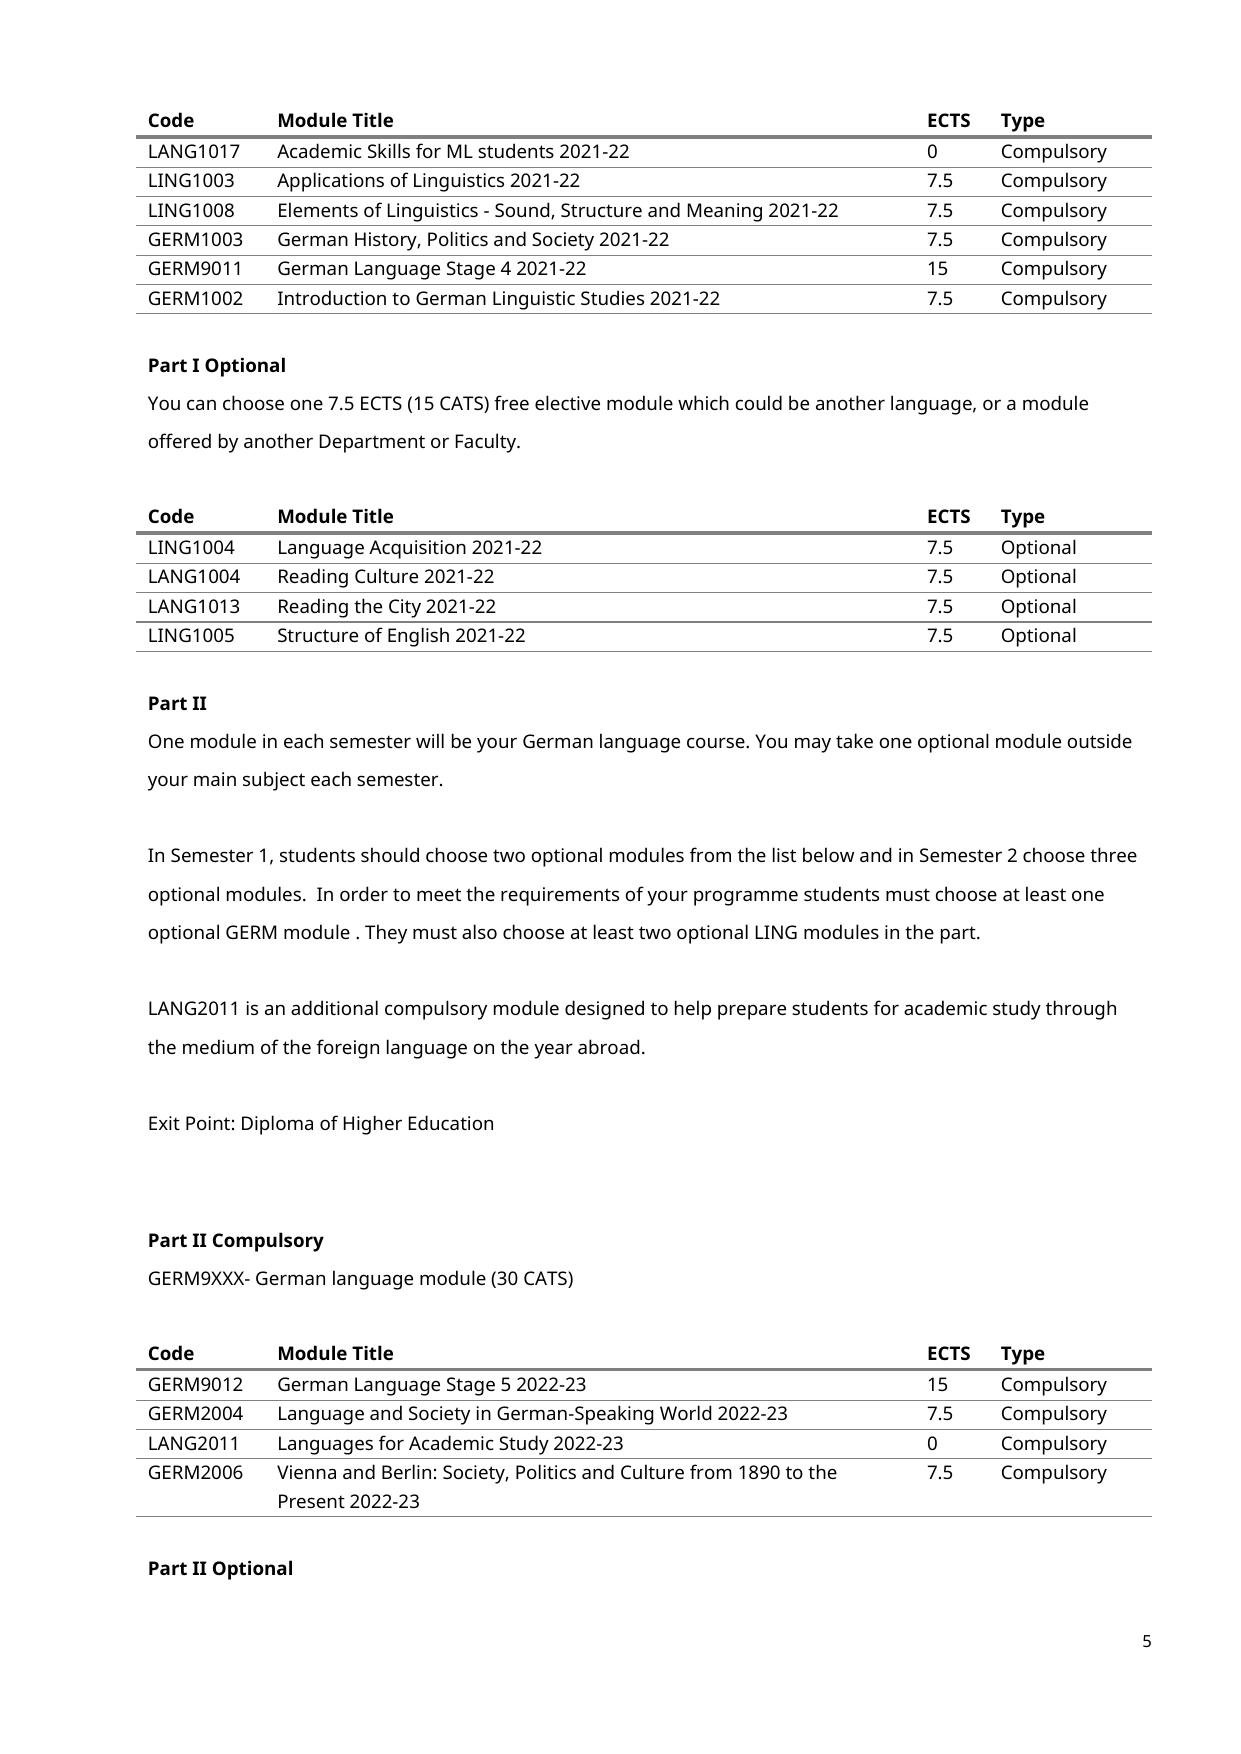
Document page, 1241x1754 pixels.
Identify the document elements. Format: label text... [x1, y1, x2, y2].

table_cell LING1005 [136, 623, 266, 651]
table_cell Code [136, 503, 266, 531]
table_cell GERM1002 [136, 285, 266, 313]
table_cell Compulsory [989, 285, 1152, 313]
table_cell Compulsory [989, 1430, 1152, 1458]
table_cell Part II One module in each semester will be your German language course. You may take one optional module outside your main subject each semester. In Semester 1, students should choose two optional modules from the list below and in Semester 2 choose three optional modules. In order to meet the requirements of your programme students must choose at least one optional GERM module . They must also choose at least two optional LING modules in the part. LANG2011 is an additional compulsory module designed to help prepare students for academic study through the medium of the foreign language on the year abroad. Exit Point: Diploma of Higher Education [136, 652, 1152, 1189]
table_cell German History, Politics and Society 2021-22 [266, 226, 916, 254]
table_cell 7.5 [916, 1459, 989, 1516]
table_cell ECTS [916, 503, 989, 531]
table_cell German Language Stage 5 2022-23 [266, 1371, 916, 1399]
table_cell Compulsory [989, 139, 1152, 167]
table_cell 0 [916, 139, 989, 167]
table_cell 7.5 [916, 535, 989, 563]
table_cell 15 [916, 256, 989, 284]
table_cell Module Title [266, 503, 916, 531]
table_cell LING1003 [136, 168, 266, 196]
table_cell Module Title [266, 1340, 916, 1368]
table_cell Compulsory [989, 1371, 1152, 1399]
table_cell Elements of Linguistics - Sound, Structure and Meaning 2021-22 [266, 197, 916, 225]
table_cell Code [136, 1340, 266, 1368]
table_cell Code [136, 107, 266, 135]
table_cell 7.5 [916, 593, 989, 621]
table_cell Academic Skills for ML students 2021-22 [266, 139, 916, 167]
table_cell Optional [989, 564, 1152, 592]
table_cell Compulsory [989, 197, 1152, 225]
table_cell Languages for Academic Study 2022-23 [266, 1430, 916, 1458]
table_cell Type [989, 503, 1152, 531]
table_cell GERM9011 [136, 256, 266, 284]
table_cell [136, 71, 1152, 107]
table_cell 7.5 [916, 564, 989, 592]
table_cell Module Title [266, 107, 916, 135]
table_cell Type [989, 1340, 1152, 1368]
table_cell LING1004 [136, 535, 266, 563]
table_cell 7.5 [916, 1401, 989, 1429]
table_cell Structure of English 2021-22 [266, 623, 916, 651]
table_cell 7.5 [916, 197, 989, 225]
table_cell Introduction to German Linguistic Studies 2021-22 [266, 285, 916, 313]
table_cell 15 [916, 1371, 989, 1399]
table_cell 7.5 [916, 168, 989, 196]
table_cell Vienna and Berlin: Society, Politics and Culture from 1890 to the Present 2022-23 [266, 1459, 916, 1516]
table_cell 0 [916, 1430, 989, 1458]
table_cell Compulsory [989, 168, 1152, 196]
table_cell Optional [989, 623, 1152, 651]
table_cell Part II Compulsory GERM9XXX- German language module (30 CATS) [136, 1189, 1152, 1340]
table_cell Part II Optional [136, 1517, 1152, 1630]
table_cell Compulsory [989, 226, 1152, 254]
table_cell 7.5 [916, 285, 989, 313]
table_cell German Language Stage 4 2021-22 [266, 256, 916, 284]
table_cell Type [989, 107, 1152, 135]
table_cell Applications of Linguistics 2021-22 [266, 168, 916, 196]
table_cell Language Acquisition 2021-22 [266, 535, 916, 563]
table_cell Reading the City 2021-22 [266, 593, 916, 621]
table_cell Language and Society in German-Speaking World 2022-23 [266, 1401, 916, 1429]
table_cell LING1008 [136, 197, 266, 225]
table_cell GERM2004 [136, 1401, 266, 1429]
table_cell 7.5 [916, 623, 989, 651]
table_cell ECTS [916, 1340, 989, 1368]
table_cell LANG1017 [136, 139, 266, 167]
table_cell ECTS [916, 107, 989, 135]
table_cell GERM2006 [136, 1459, 266, 1516]
table_cell Compulsory [989, 1401, 1152, 1429]
table_cell GERM1003 [136, 226, 266, 254]
table_cell LANG1013 [136, 593, 266, 621]
table_cell Reading Culture 2021-22 [266, 564, 916, 592]
table_cell 7.5 [916, 226, 989, 254]
table_cell Optional [989, 535, 1152, 563]
table_cell GERM9012 [136, 1371, 266, 1399]
table_cell Compulsory [989, 1459, 1152, 1516]
table_cell LANG2011 [136, 1430, 266, 1458]
table_cell Part I Optional You can choose one 7.5 ECTS (15 CATS) free elective module which could be another language, or a module offered by another Department or Faculty. [136, 314, 1152, 503]
table_cell Optional [989, 593, 1152, 621]
table_cell Compulsory [989, 256, 1152, 284]
table_cell LANG1004 [136, 564, 266, 592]
